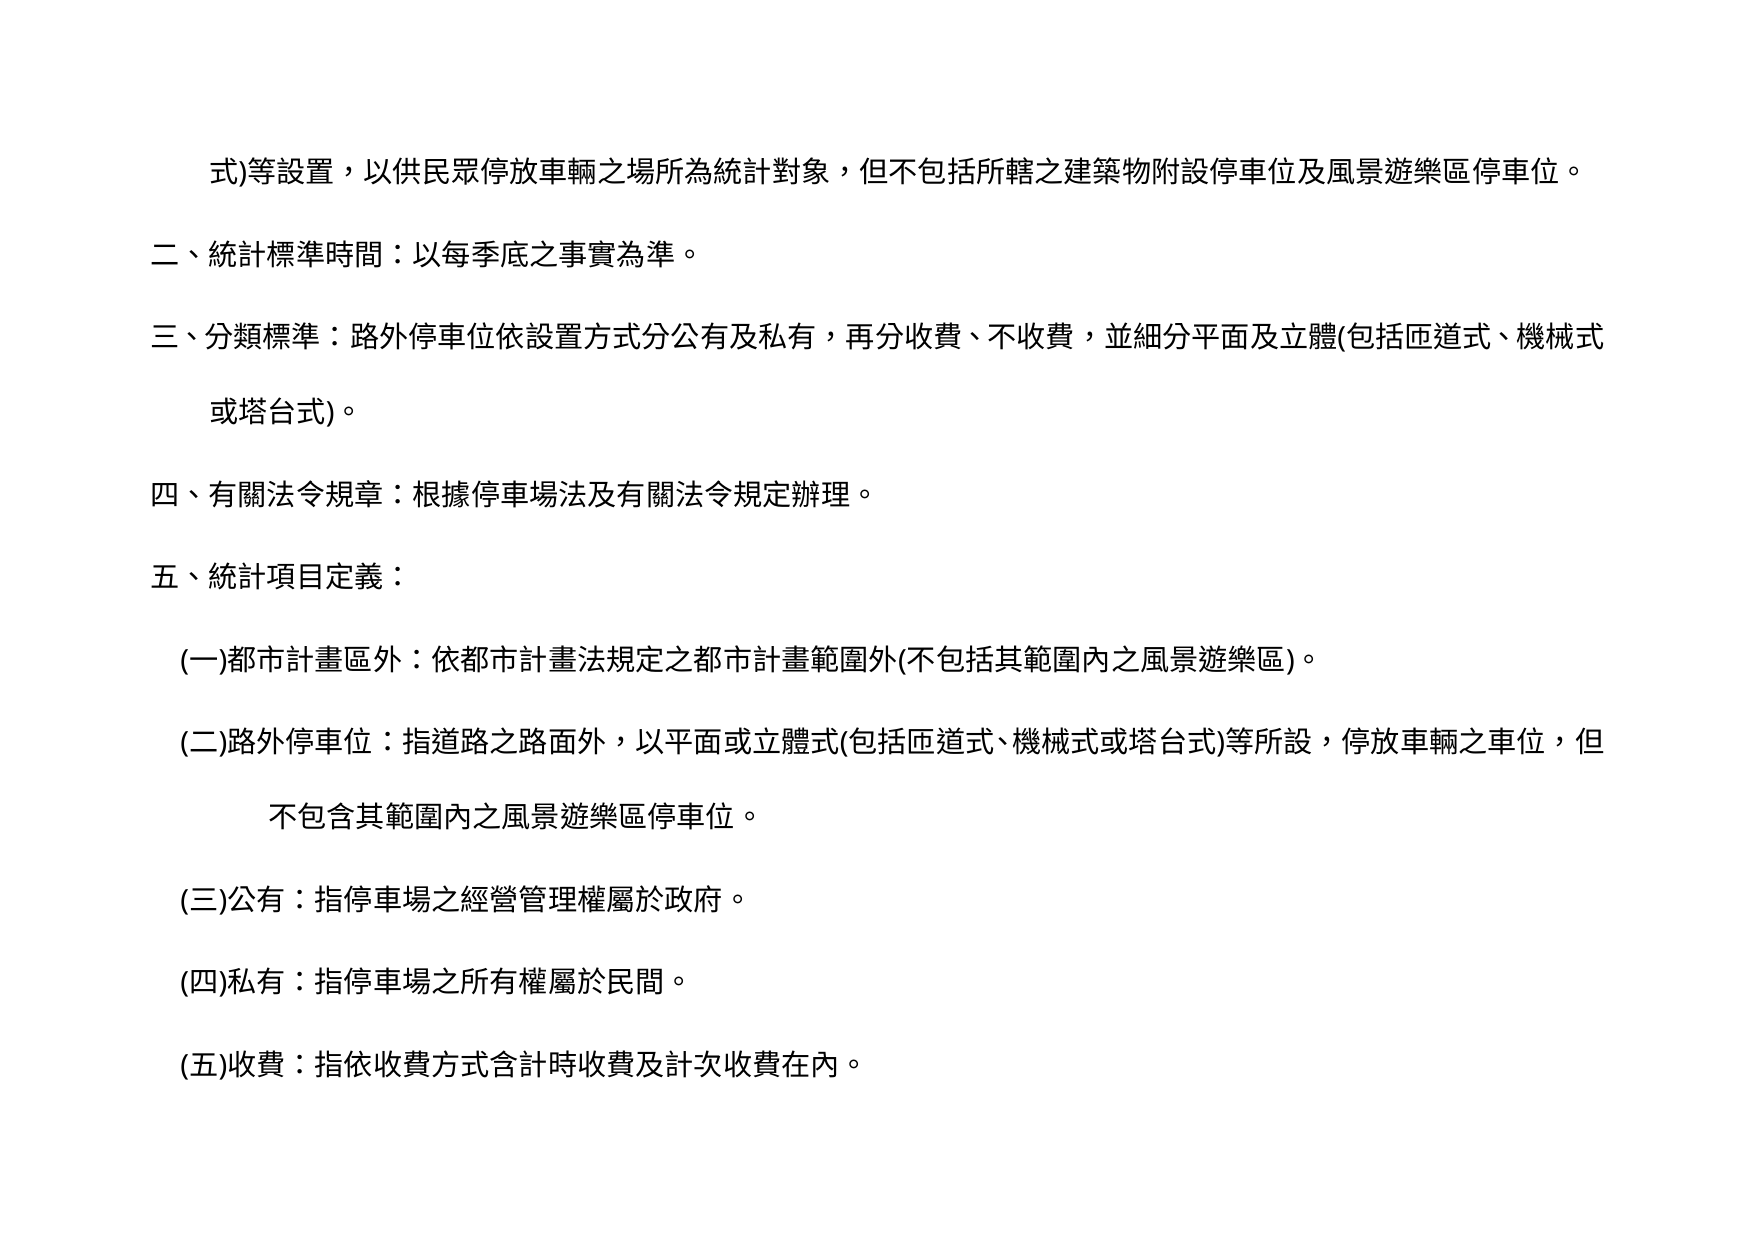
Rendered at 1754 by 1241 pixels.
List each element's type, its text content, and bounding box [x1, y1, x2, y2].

text (四)私有：指停車場之所有權屬於民間。 [150, 943, 1604, 1018]
text 三、分類標準：路外停車位依設置方式分公有及私有，再分收費、不收費，並細分平面及立體(包括匝道式、機械式或塔台式)。 [150, 298, 1604, 448]
text (五)收費：指依收費方式含計時收費及計次收費在內。 [150, 1025, 1604, 1100]
text 五、統計項目定義： [150, 538, 1604, 613]
text (三)公有：指停車場之經營管理權屬於政府。 [150, 860, 1604, 935]
text 式)等設置，以供民眾停放車輛之場所為統計對象，但不包括所轄之建築物附設停車位及風景遊樂區停車位。 [150, 133, 1604, 208]
text (二)路外停車位：指道路之路面外，以平面或立體式(包括匝道式、機械式或塔台式)等所設，停放車輛之車位，但不包含其範圍內之風景遊樂區停車位。 [150, 703, 1604, 853]
text 四、有關法令規章：根據停車場法及有關法令規定辦理。 [150, 455, 1604, 530]
text (一)都市計畫區外：依都市計畫法規定之都市計畫範圍外(不包括其範圍內之風景遊樂區)。 [150, 620, 1604, 695]
text 二、統計標準時間：以每季底之事實為準。 [150, 215, 1604, 290]
